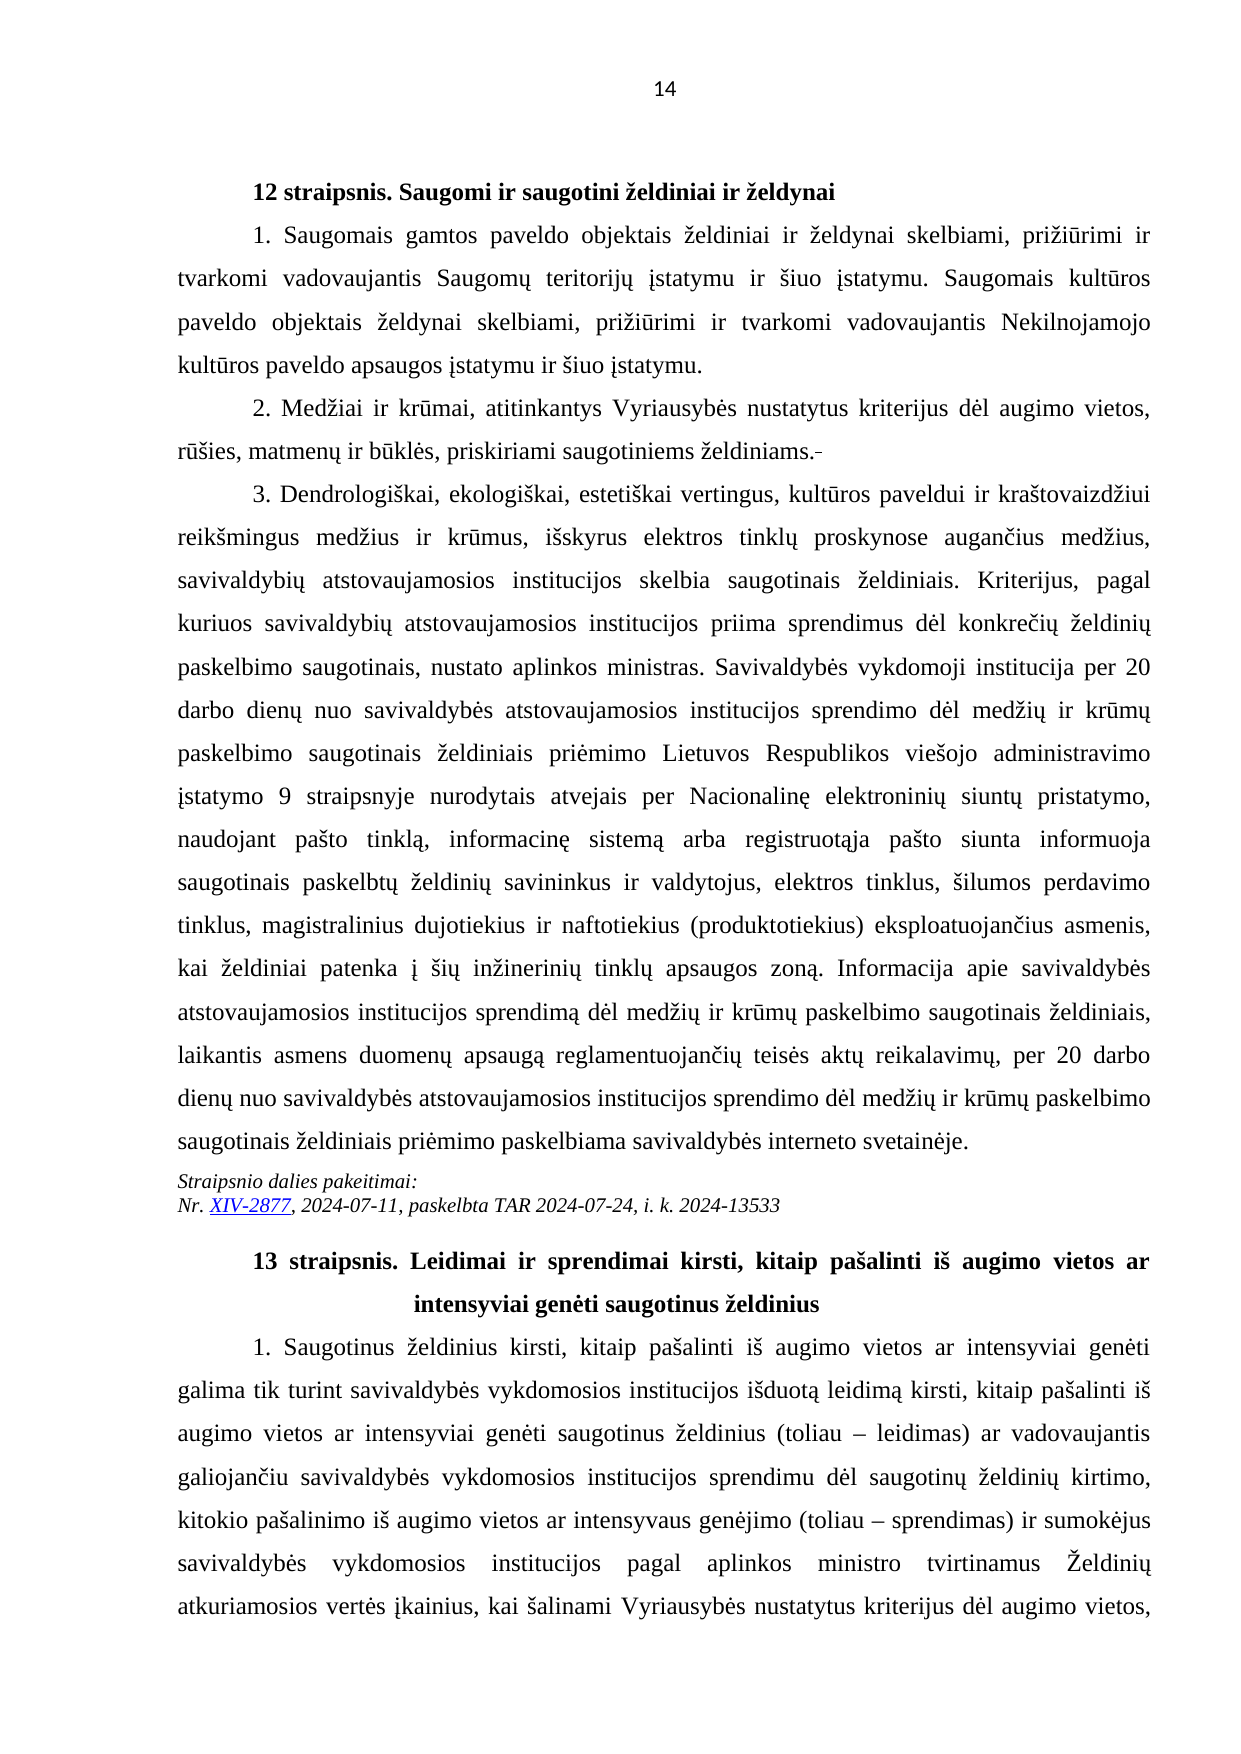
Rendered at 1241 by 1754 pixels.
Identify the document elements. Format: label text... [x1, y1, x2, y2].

text 12 straipsnis. Saugomi ir saugotini želdiniai ir želdynai [177, 177, 1152, 206]
text 1. Saugomais gamtos paveldo objektais želdiniai ir želdynai skelbiami, prižiūrimi ir tvarkomi vadovaujantis Saugomų teritorijų įstatymu ir šiuo įstatymu. Saugomais kultūros paveldo objektais želdynai skelbiami, prižiūrimi ir tvarkomi vadovaujantis Nekilnojamojo kultūros paveldo apsaugos įstatymu ir šiuo įstatymu. [177, 220, 1152, 378]
text 13 straipsnis. Leidimai ir sprendimai kirsti, kitaip pašalinti iš augimo vietos ar intensyviai genėti saugotinus želdinius [252, 1246, 1152, 1318]
text Nr. XIV-2877, 2024-07-11, paskelbta TAR 2024-07-24, i. k. 2024-13533 [177, 1193, 1152, 1217]
text 1. Saugotinus želdinius kirsti, kitaip pašalinti iš augimo vietos ar intensyviai genėti galima tik turint savivaldybės vykdomosios institucijos išduotą leidimą kirsti, kitaip pašalinti iš augimo vietos ar intensyviai genėti saugotinus želdinius (toliau – leidimas) ar vadovaujantis galiojančiu savivaldybės vykdomosios institucijos sprendimu dėl saugotinų želdinių kirtimo, kitokio pašalinimo iš augimo vietos ar intensyvaus genėjimo (toliau – sprendimas) ir sumokėjus savivaldybės vykdomosios institucijos pagal aplinkos ministro tvirtinamus Želdinių atkuriamosios vertės įkainius, kai šalinami Vyriausybės nustatytus kriterijus dėl augimo vietos, [177, 1332, 1152, 1620]
text 2. Medžiai ir krūmai, atitinkantys Vyriausybės nustatytus kriterijus dėl augimo vietos, rūšies, matmenų ir būklės, priskiriami saugotiniems želdiniams. [177, 393, 1152, 465]
text Straipsnio dalies pakeitimai: [177, 1169, 1152, 1193]
text 3. Dendrologiškai, ekologiškai, estetiškai vertingus, kultūros paveldui ir kraštovaizdžiui reikšmingus medžius ir krūmus, išskyrus elektros tinklų proskynose augančius medžius, savivaldybių atstovaujamosios institucijos skelbia saugotinais želdiniais. Kriterijus, pagal kuriuos savivaldybių atstovaujamosios institucijos priima sprendimus dėl konkrečių želdinių paskelbimo saugotinais, nustato aplinkos ministras. Savivaldybės vykdomoji institucija per 20 darbo dienų nuo savivaldybės atstovaujamosios institucijos sprendimo dėl medžių ir krūmų paskelbimo saugotinais želdiniais priėmimo Lietuvos Respublikos viešojo administravimo įstatymo 9 straipsnyje nurodytais atvejais per Nacionalinę elektroninių siuntų pristatymo, naudojant pašto tinklą, informacinę sistemą arba registruotąja pašto siunta informuoja saugotinais paskelbtų želdinių savininkus ir valdytojus, elektros tinklus, šilumos perdavimo tinklus, magistralinius dujotiekius ir naftotiekius (produktotiekius) eksploatuojančius asmenis, kai želdiniai patenka į šių inžinerinių tinklų apsaugos zoną. Informacija apie savivaldybės atstovaujamosios institucijos sprendimą dėl medžių ir krūmų paskelbimo saugotinais želdiniais, laikantis asmens duomenų apsaugą reglamentuojančių teisės aktų reikalavimų, per 20 darbo dienų nuo savivaldybės atstovaujamosios institucijos sprendimo dėl medžių ir krūmų paskelbimo saugotinais želdiniais priėmimo paskelbiama savivaldybės interneto svetainėje. [177, 479, 1152, 1155]
